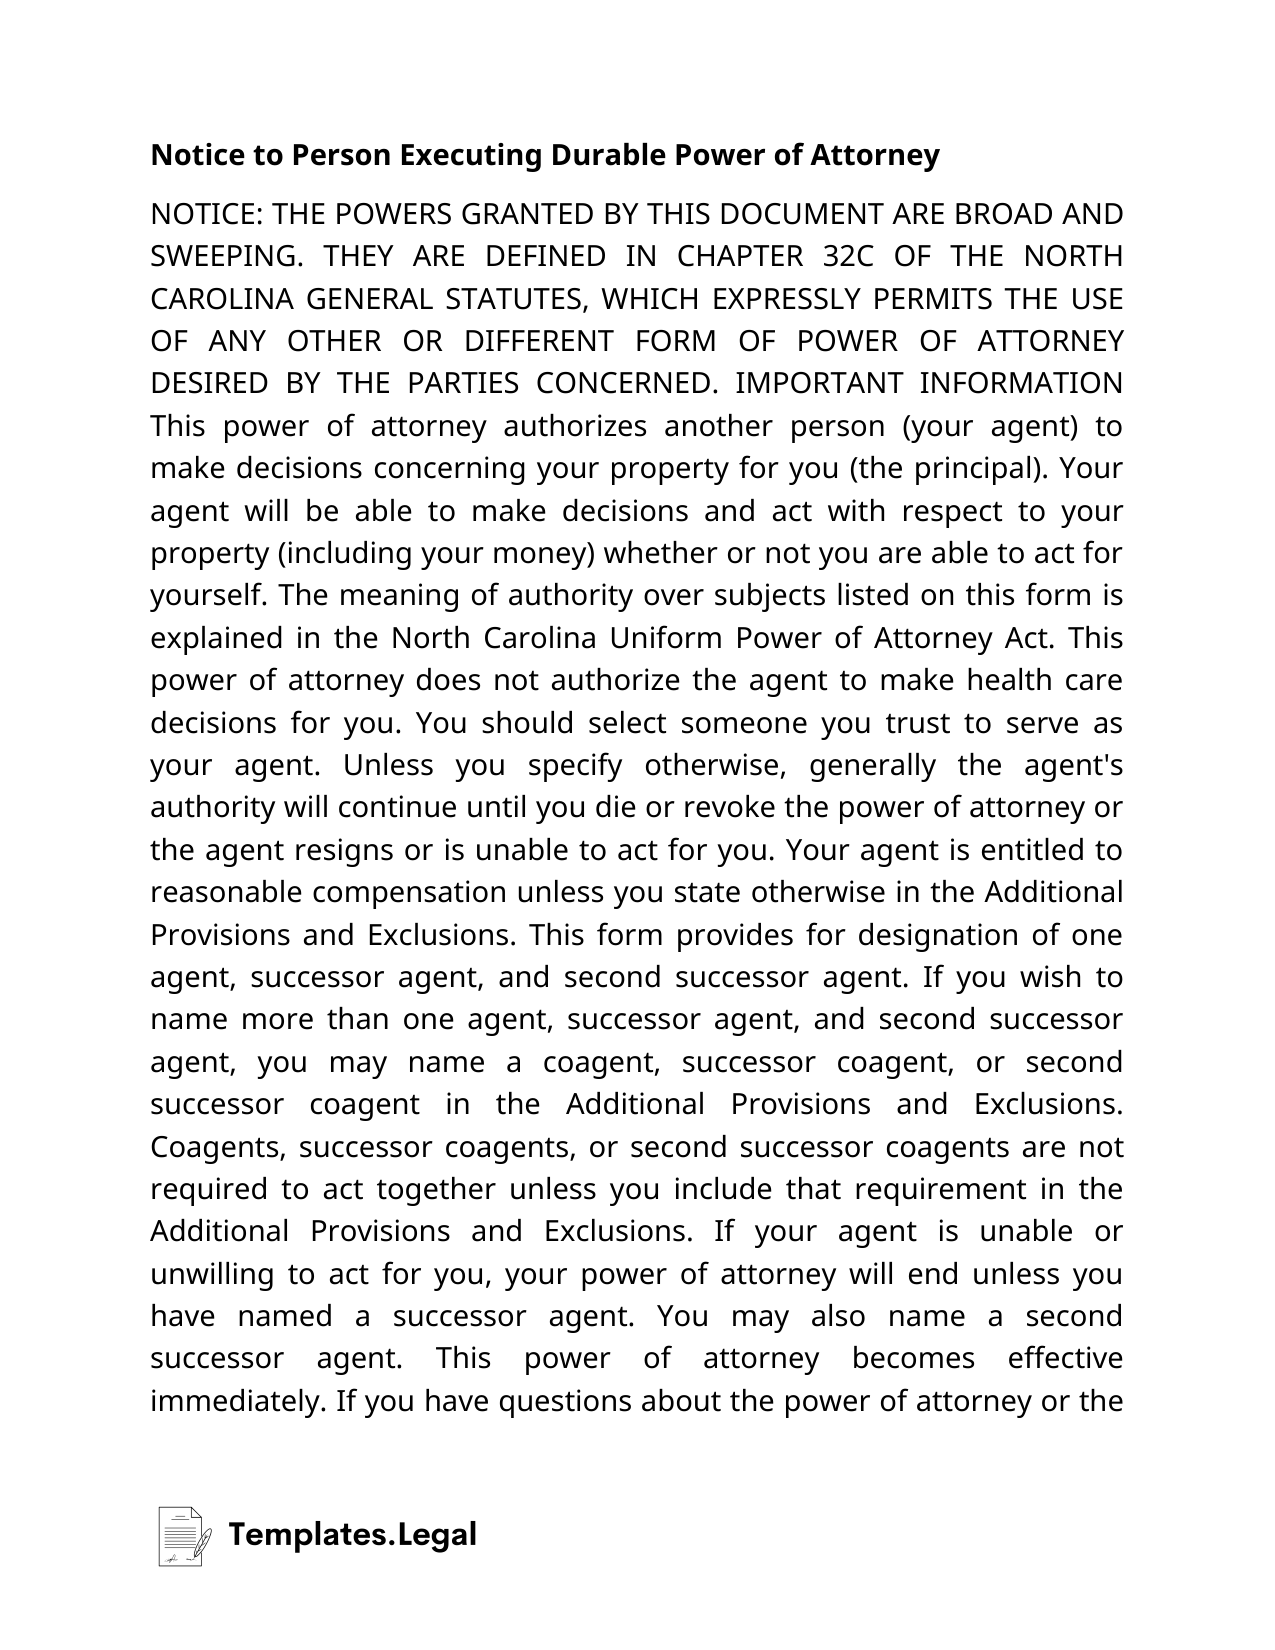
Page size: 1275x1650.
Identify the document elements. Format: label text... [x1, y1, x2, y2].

text Notice to Person Executing Durable Power of Attorney [150, 134, 1125, 174]
text NOTICE: THE POWERS GRANTED BY THIS DOCUMENT ARE BROAD AND SWEEPING. THEY ARE DEFINED IN CHAPTER 32C OF THE NORTH CAROLINA GENERAL STATUTES, WHICH EXPRESSLY PERMITS THE USE OF ANY OTHER OR DIFFERENT FORM OF POWER OF ATTORNEY DESIRED BY THE PARTIES CONCERNED. IMPORTANT INFORMATION This power of attorney authorizes another person (your agent) to make decisions concerning your property for you (the principal). Your agent will be able to make decisions and act with respect to your property (including your money) whether or not you are able to act for yourself. The meaning of authority over subjects listed on this form is explained in the North Carolina Uniform Power of Attorney Act. This power of attorney does not authorize the agent to make health care decisions for you. You should select someone you trust to serve as your agent. Unless you specify otherwise, generally the agent's authority will continue until you die or revoke the power of attorney or the agent resigns or is unable to act for you. Your agent is entitled to reasonable compensation unless you state otherwise in the Additional Provisions and Exclusions. This form provides for designation of one agent, successor agent, and second successor agent. If you wish to name more than one agent, successor agent, and second successor agent, you may name a coagent, successor coagent, or second successor coagent in the Additional Provisions and Exclusions. Coagents, successor coagents, or second successor coagents are not required to act together unless you include that requirement in the Additional Provisions and Exclusions. If your agent is unable or unwilling to act for you, your power of attorney will end unless you have named a successor agent. You may also name a second successor agent. This power of attorney becomes effective immediately. If you have questions about the power of attorney or the [150, 193, 1125, 1420]
